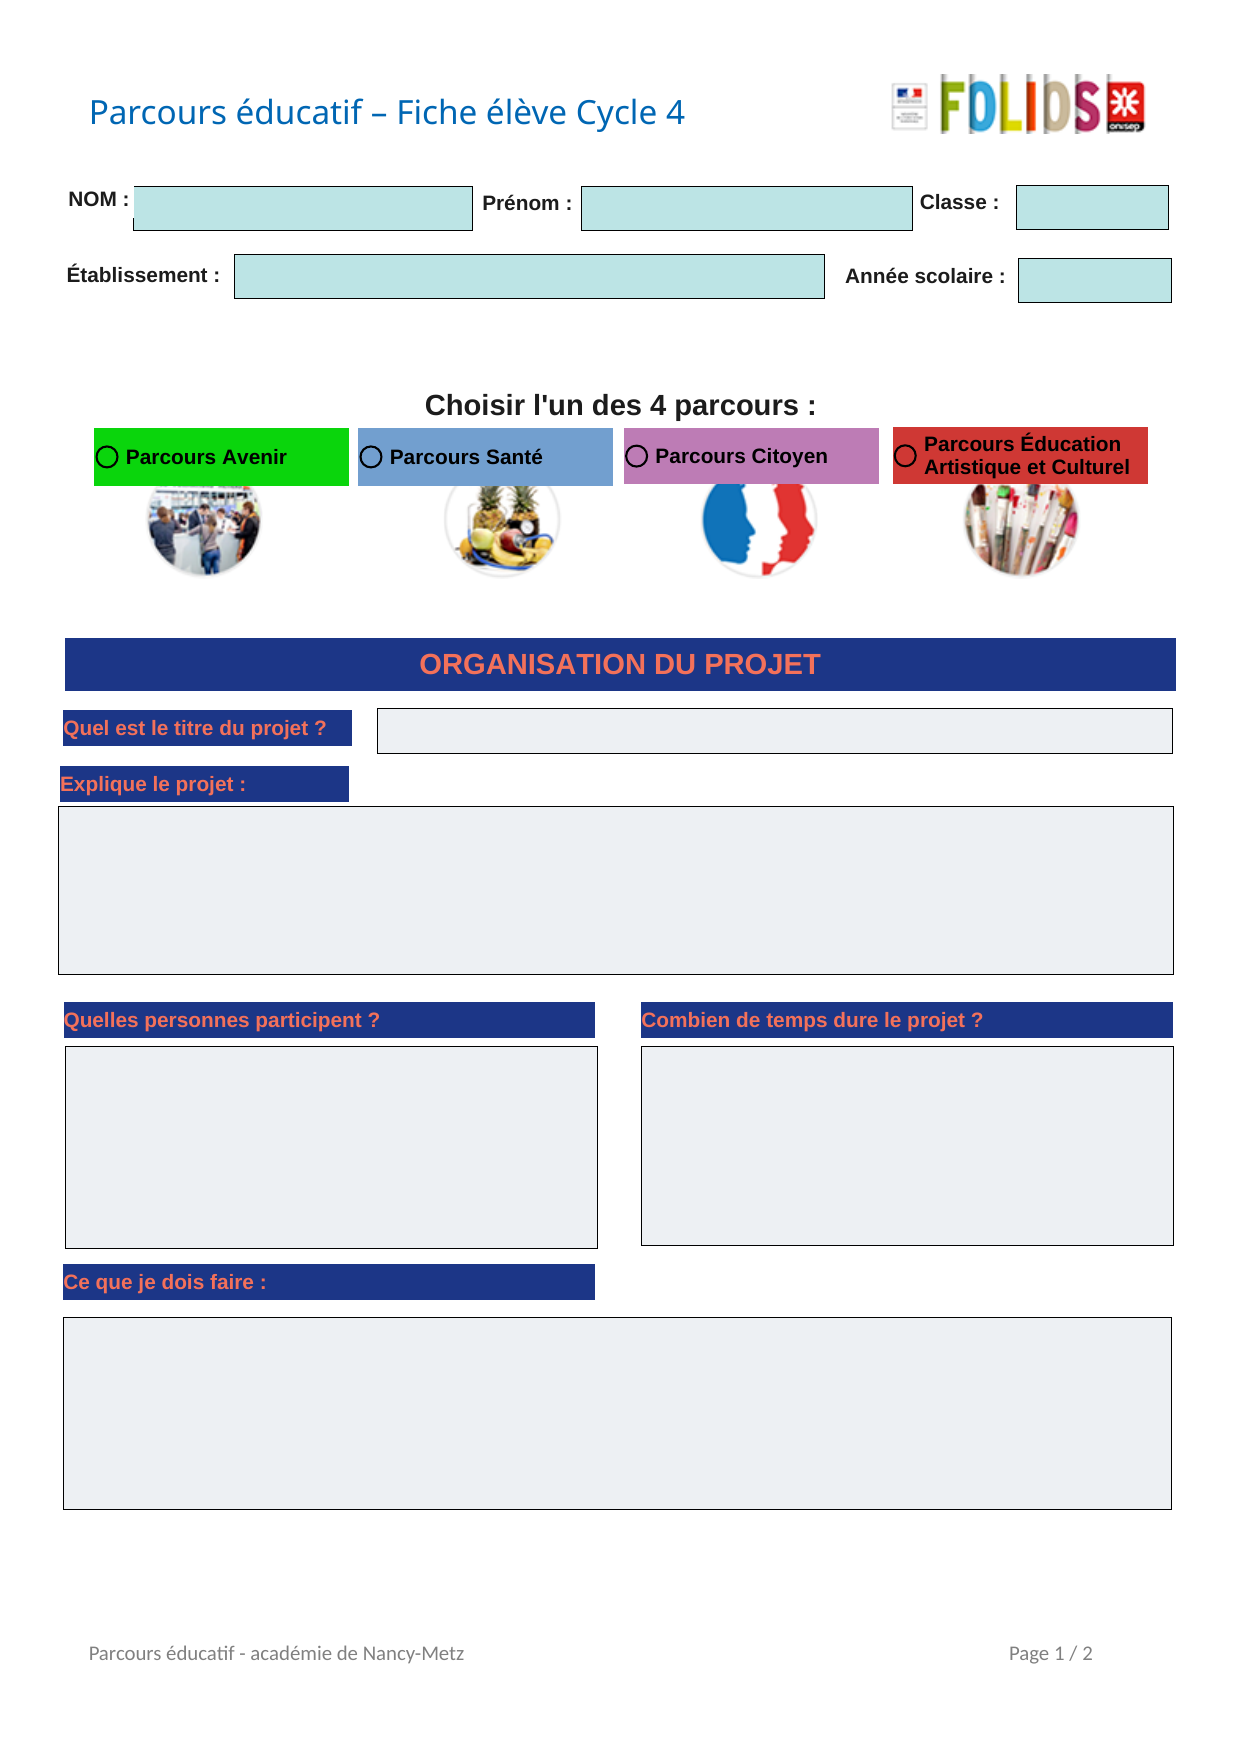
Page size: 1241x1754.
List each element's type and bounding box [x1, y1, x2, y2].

picture [145, 486, 264, 579]
picture [881, 74, 1152, 134]
picture [962, 484, 1081, 579]
picture [699, 484, 818, 579]
picture [443, 486, 562, 579]
